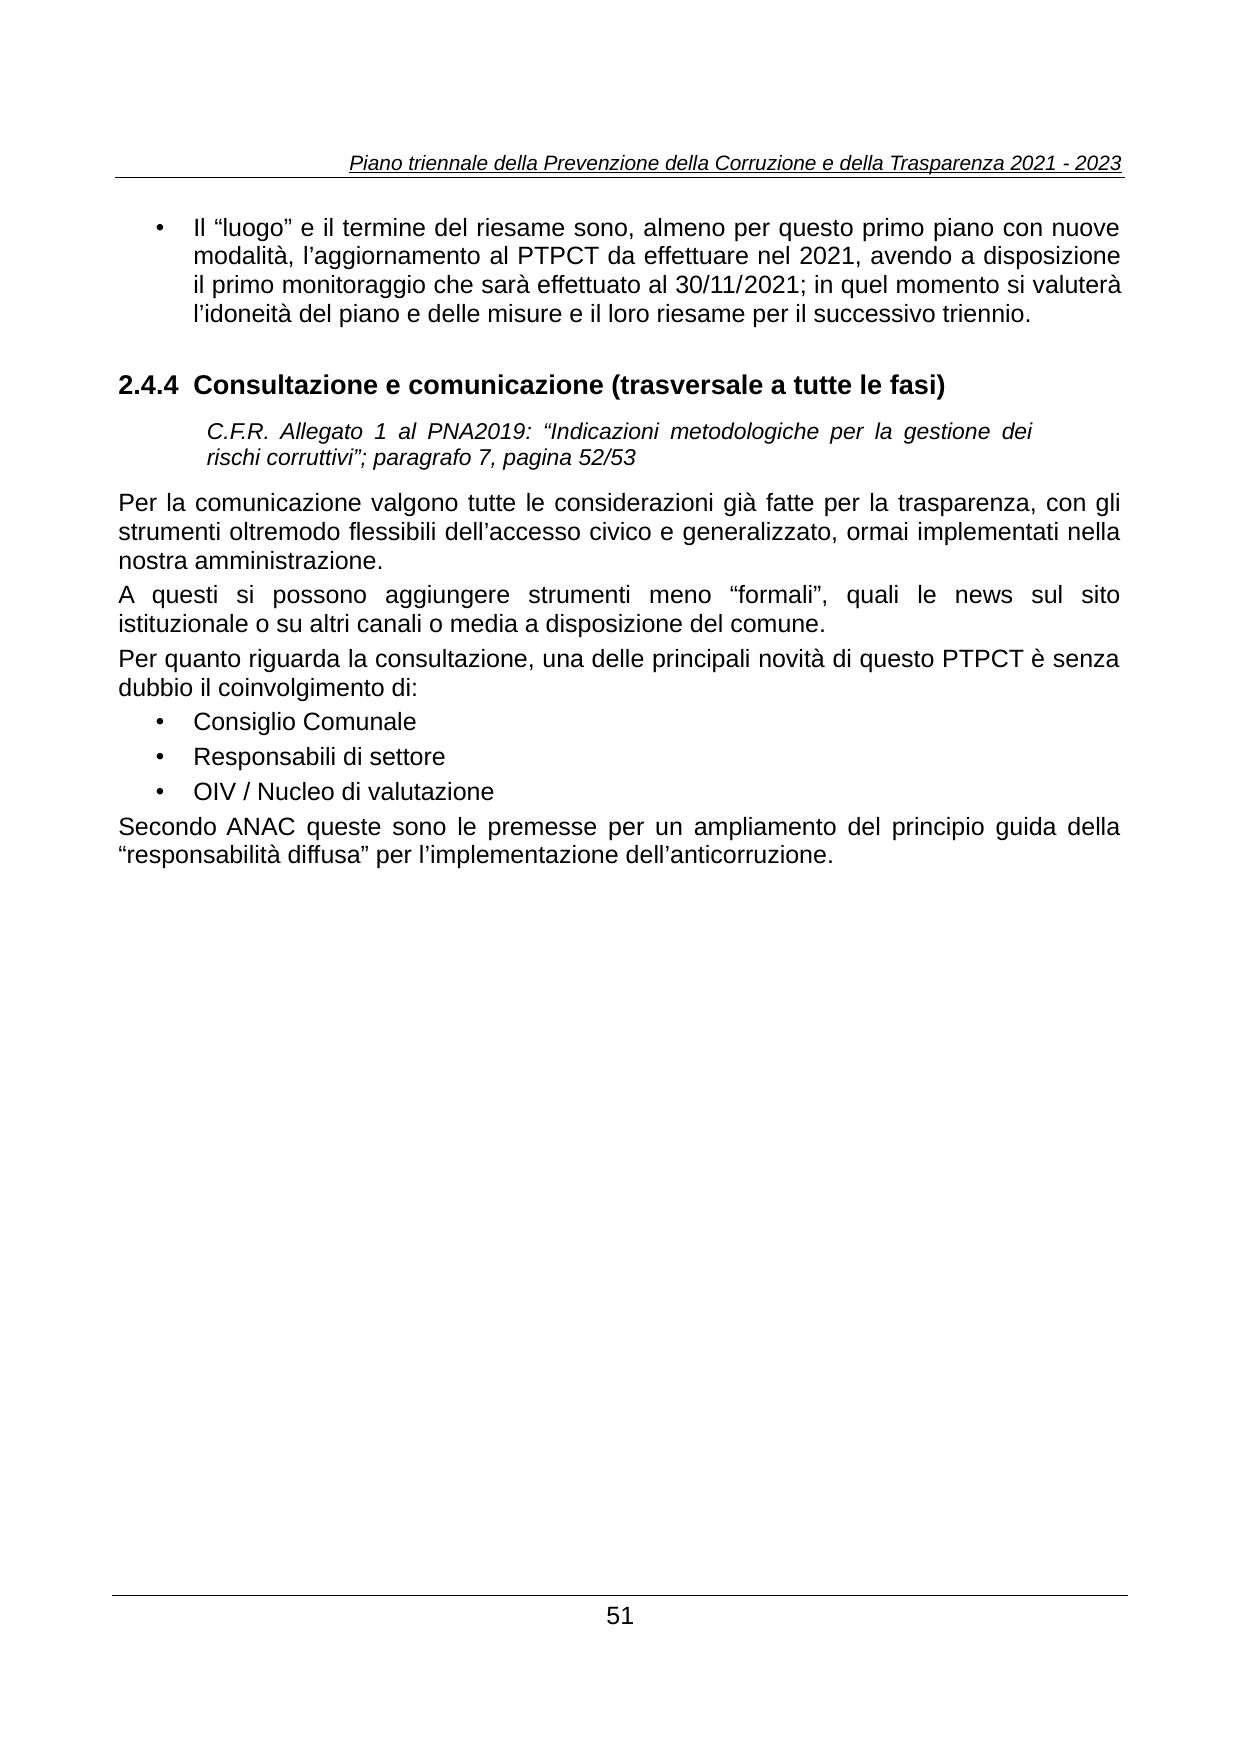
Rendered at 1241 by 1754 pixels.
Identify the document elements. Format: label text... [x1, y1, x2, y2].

text Secondo ANAC queste sono le premesse per un ampliamento del principio guida della “responsabilità diffusa” per l’implementazione dell’anticorruzione. [118, 812, 1122, 869]
subtitle Consultazione e comunicazione (trasversale a tutte le fasi) [118, 369, 1122, 400]
text A questi si possono aggiungere strumenti meno “formali”, quali le news sul sito istituzionale o su altri canali o media a disposizione del comune. [118, 581, 1122, 638]
text Per la comunicazione valgono tutte le considerazioni già fatte per la trasparenza, con gli strumenti oltremodo flessibili dell’accesso civico e generalizzato, ormai implementati nella nostra amministrazione. [118, 488, 1122, 574]
text C.F.R. Allegato 1 al PNA2019: “Indicazioni metodologiche per la gestione dei rischi corruttivi”; paragrafo 7, pagina 52/53 [207, 418, 1033, 471]
list OIV / Nucleo di valutazione [156, 777, 1122, 806]
text Per quanto riguarda la consultazione, una delle principali novità di questo PTPCT è senza dubbio il coinvolgimento di: [118, 644, 1122, 701]
list Il “luogo” e il termine del riesame sono, almeno per questo primo piano con nuove modalità, l’aggiornamento al PTPCT da effettuare nel 2021, avendo a disposizione il primo monitoraggio che sarà effettuato al 30/11/2021; in quel momento si valuterà l’idoneità del piano e delle misure e il loro riesame per il successivo triennio. [156, 212, 1122, 328]
list Consiglio Comunale [156, 707, 1122, 736]
list Responsabili di settore [156, 742, 1122, 771]
